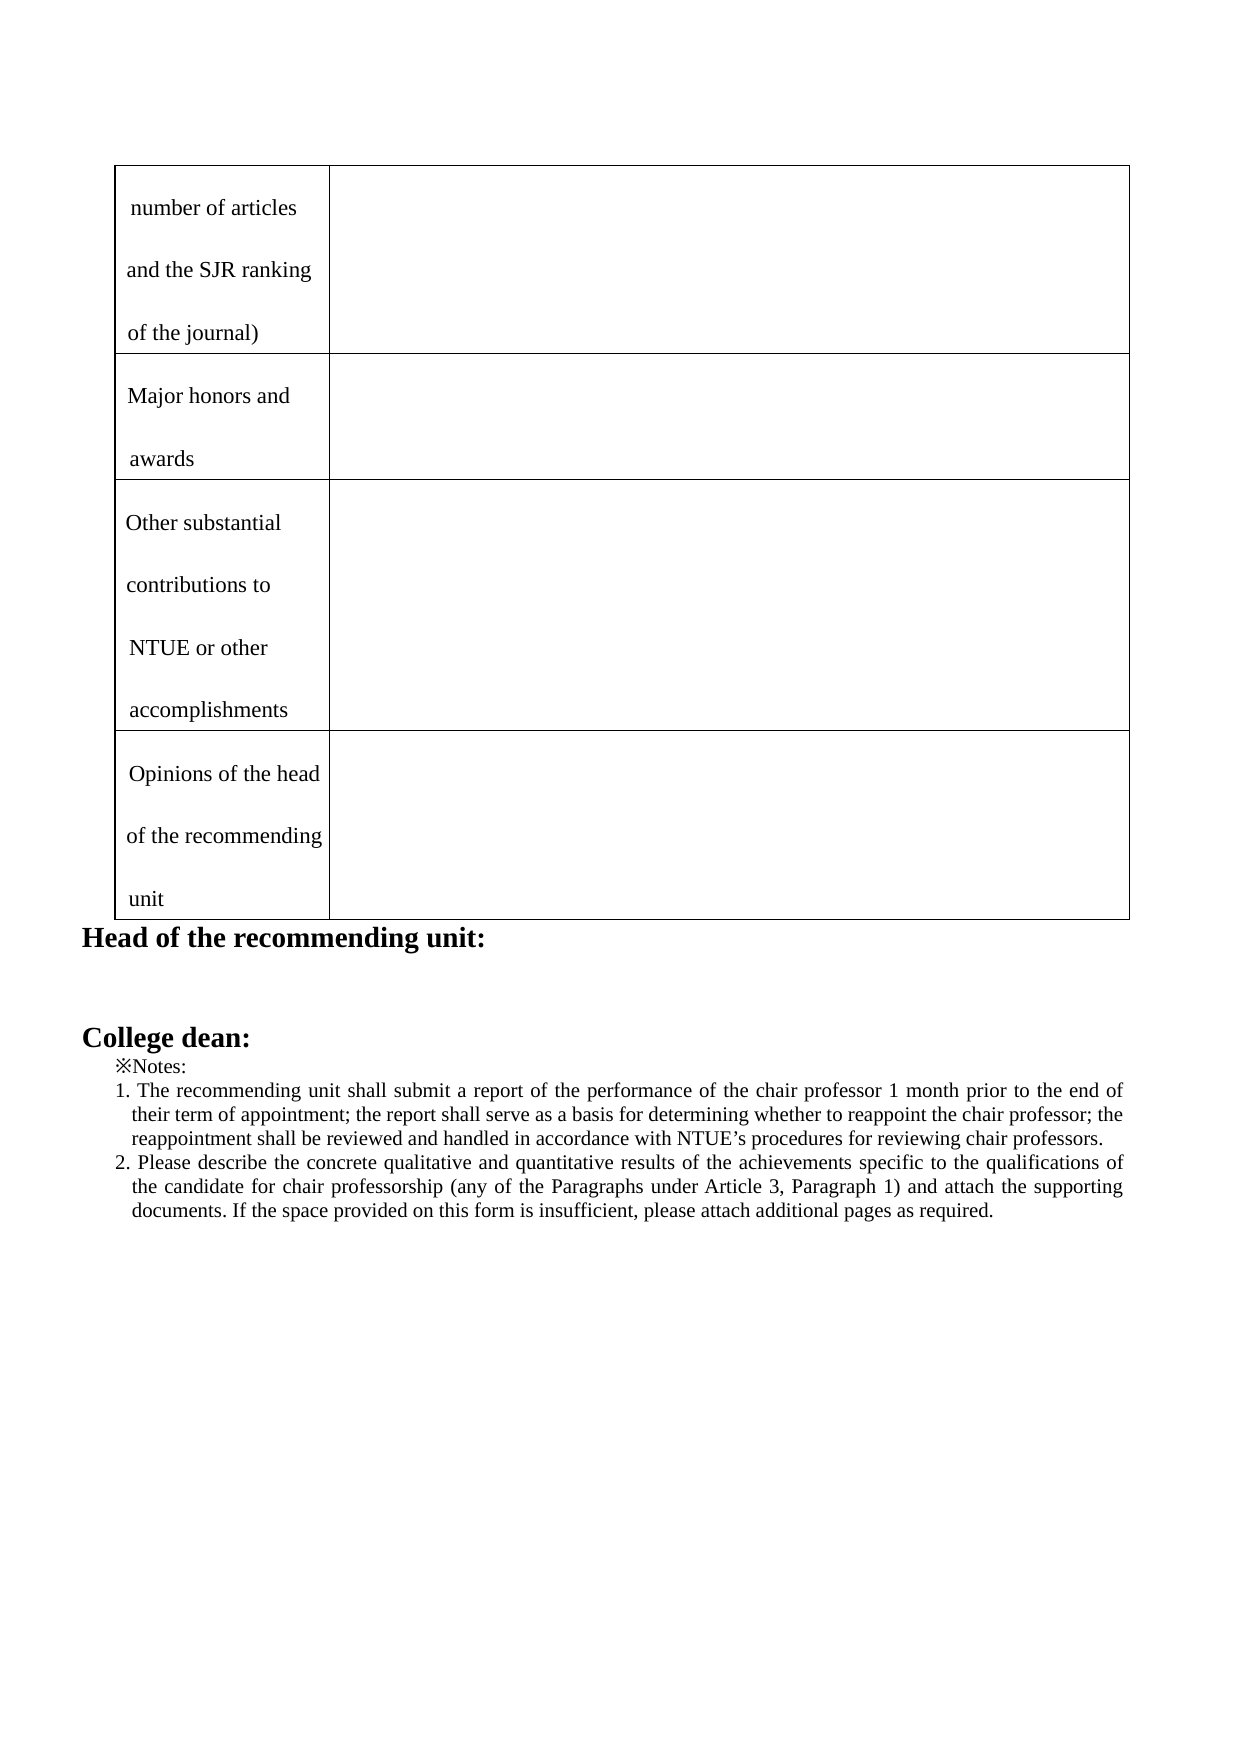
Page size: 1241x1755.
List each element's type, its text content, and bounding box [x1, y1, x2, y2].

text 2. Please describe the concrete qualitative and quantitative results of the achievements specific to the qualifications of the candidate for chair professorship (any of the Paragraphs under Article 3, Paragraph 1) and attach the supporting documents. If the space provided on this form is insufficient, please attach additional pages as required. [115, 1150, 1125, 1222]
table_cell [330, 354, 1129, 479]
table_cell Other substantial contributions to NTUE or other accomplishments [116, 480, 329, 730]
table_cell [330, 731, 1129, 919]
table_cell [330, 166, 1129, 353]
table_cell Major honors and awards [116, 354, 329, 479]
table_cell [330, 480, 1129, 730]
text Head of the recommending unit: [52, 920, 1184, 953]
table_cell number of articles and the SJR ranking of the journal) [116, 166, 329, 353]
text ※Notes: [115, 1054, 1125, 1078]
text 1. The recommending unit shall submit a report of the performance of the chair professor 1 month prior to the end of their term of appointment; the report shall serve as a basis for determining whether to reappoint the chair professor; the reappointment shall be reviewed and handled in accordance with NTUE’s procedures for reviewing chair professors. [115, 1078, 1125, 1150]
text College dean: [52, 1020, 1184, 1054]
table_cell Opinions of the head of the recommending unit [116, 731, 329, 919]
